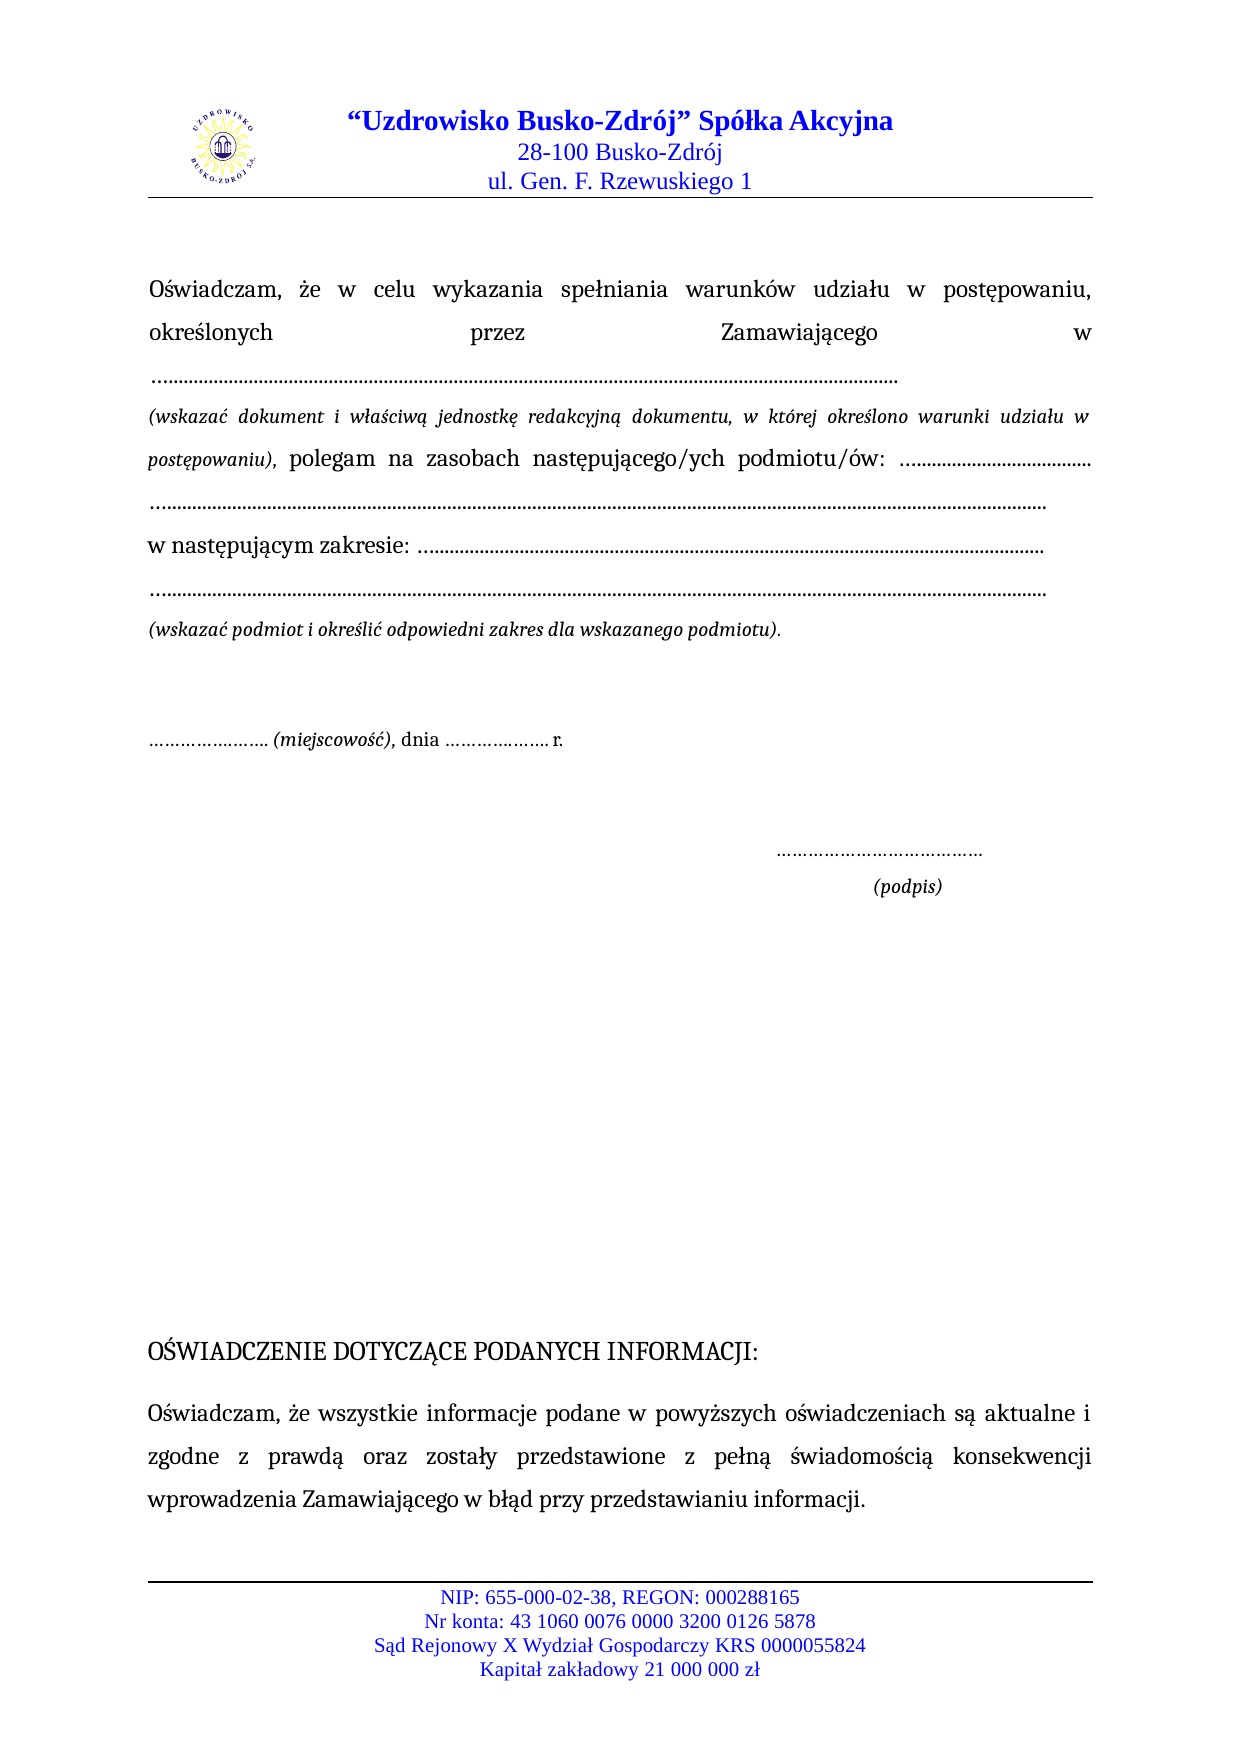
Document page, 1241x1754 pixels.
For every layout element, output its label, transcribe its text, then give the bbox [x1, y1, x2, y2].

list w następującym zakresie: ….......................................................................................................................... [148, 531, 1093, 559]
list (wskazać dokument i właściwą jednostkę redakcyjną dokumentu, w której określono warunki udziału w postępowaniu), polegam na zasobach następującego/ych podmiotu/ów: …...................................…................................................................................................................................................................................ [148, 405, 1093, 516]
list (podpis) [149, 874, 1093, 899]
text ………………………………… [149, 837, 1093, 862]
list (wskazać podmiot i określić odpowiedni zakres dla wskazanego podmiotu). [148, 617, 1093, 642]
list …................................................................................................................................................................................ [148, 574, 1093, 603]
list Oświadczam, że w celu wykazania spełniania warunków udziału w postępowaniu, określonych przez Zamawiającego w ….................................................................................................................................................. [149, 274, 1093, 390]
text Oświadczam, że wszystkie informacje podane w powyższych oświadczeniach są aktualne i zgodne z prawdą oraz zostały przedstawione z pełną świadomością konsekwencji wprowadzenia Zamawiającego w błąd przy przedstawianiu informacji. [148, 1398, 1093, 1514]
text …………….……. (miejscowość), dnia ………….……. r. [148, 727, 1093, 752]
text OŚWIADCZENIE DOTYCZĄCE PODANYCH INFORMACJI: [148, 1336, 1093, 1367]
